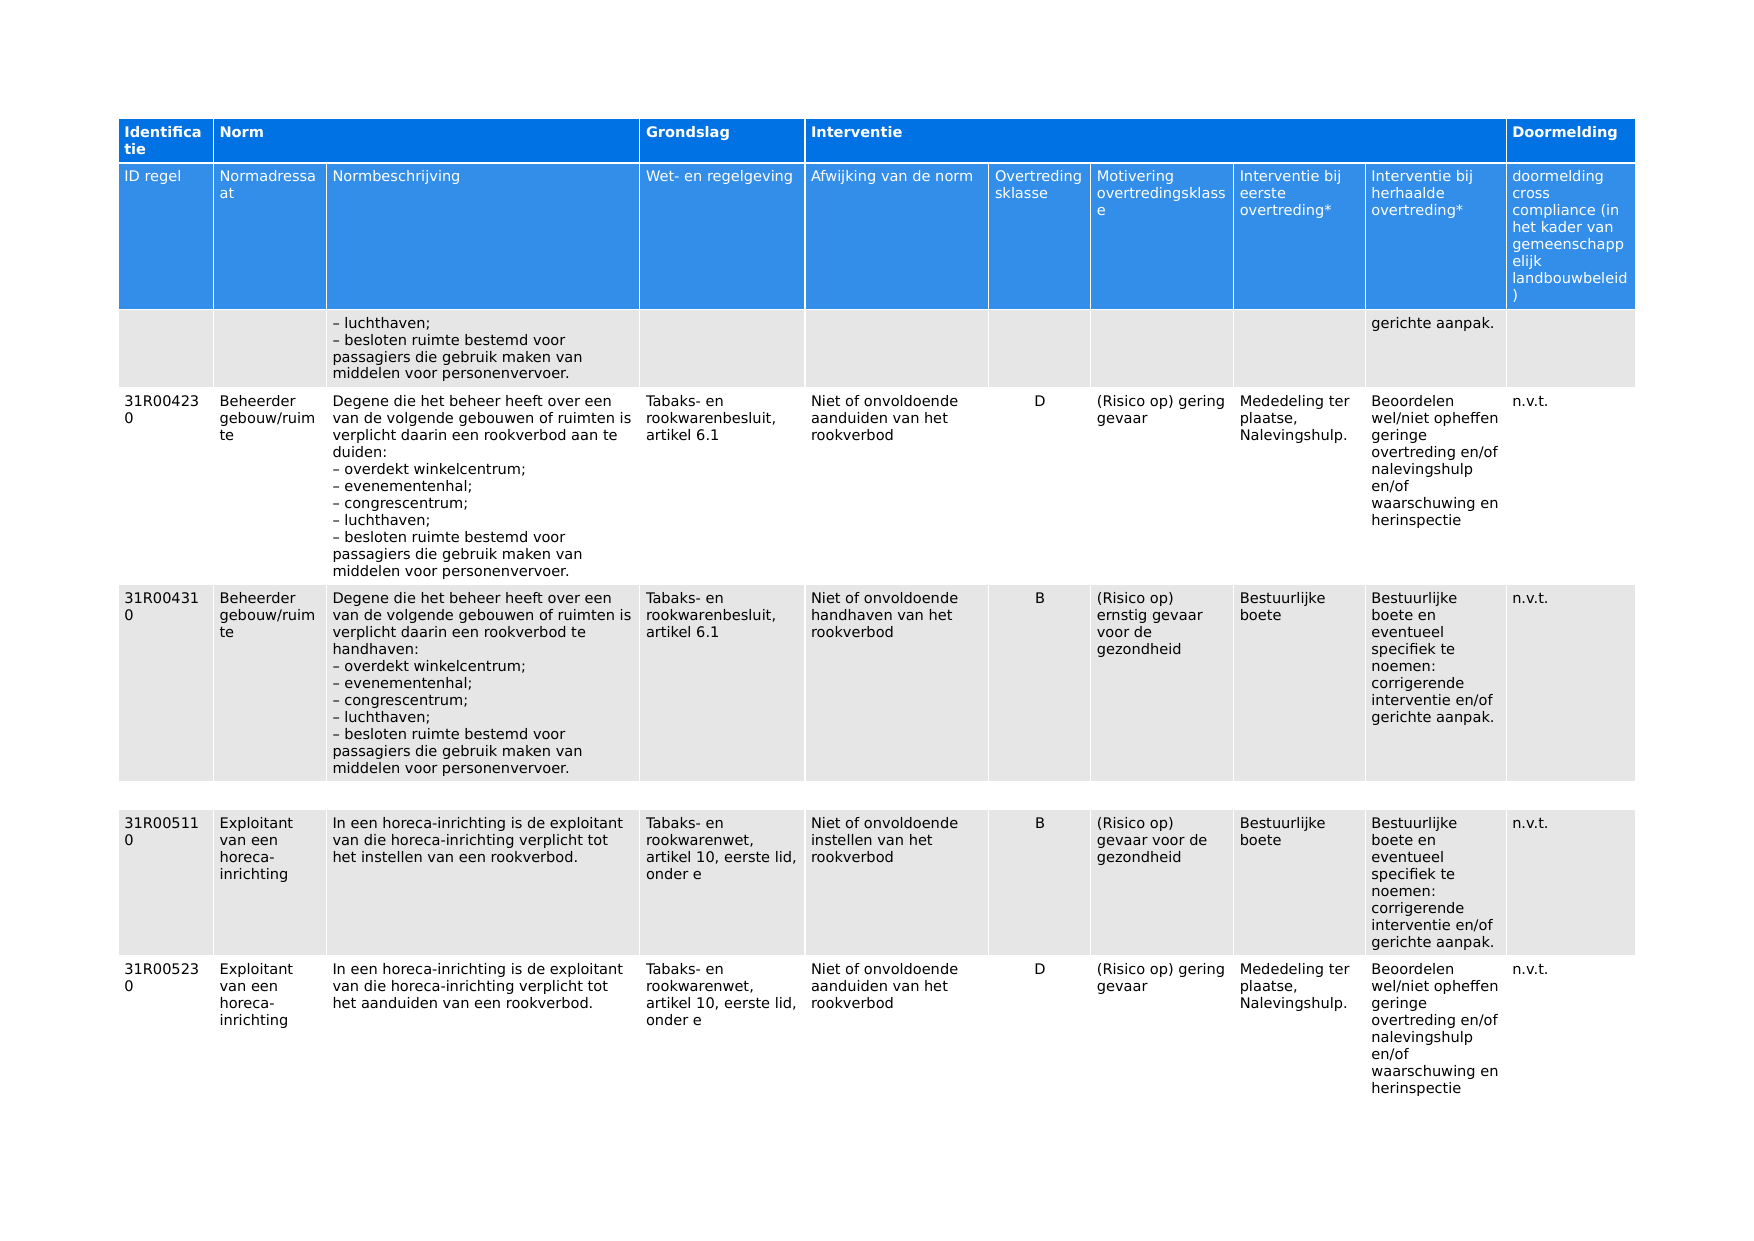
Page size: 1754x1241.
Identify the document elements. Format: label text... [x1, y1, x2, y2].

table_cell Niet of onvoldoende instellen van het rookverbod [806, 810, 988, 955]
table_cell Interventie bij herhaalde overtreding* [1366, 164, 1506, 309]
table_cell D [989, 388, 1090, 584]
table_cell [1234, 783, 1365, 809]
table_cell [1091, 783, 1233, 809]
table_cell [989, 310, 1090, 387]
table_cell Motivering overtredingsklasse [1091, 164, 1233, 309]
table_header Interventie [806, 119, 1506, 162]
table_cell [989, 783, 1090, 809]
table_cell gerichte aanpak. [1366, 310, 1506, 387]
table_cell 31R004230 [119, 388, 213, 584]
table_cell 31R005110 [119, 810, 213, 955]
table_cell [806, 783, 988, 809]
table_cell Tabaks- en rookwarenbesluit, artikel 6.1 [640, 388, 804, 584]
table_cell 31R004310 [119, 585, 213, 781]
table_cell n.v.t. [1507, 585, 1635, 781]
table_cell Niet of onvoldoende aanduiden van het rookverbod [806, 956, 988, 1101]
table_cell ID regel [119, 164, 213, 309]
table_cell [806, 310, 988, 387]
table_header Grondslag [640, 119, 804, 162]
table_cell Normbeschrijving [327, 164, 639, 309]
table_cell Beheerder gebouw/ruimte [214, 585, 326, 781]
table_cell [1234, 310, 1365, 387]
table_cell B [989, 810, 1090, 955]
table_cell Interventie bij eerste overtreding* [1234, 164, 1365, 309]
table_cell Afwijking van de norm [806, 164, 988, 309]
table_header Norm [214, 119, 639, 162]
table_cell Niet of onvoldoende handhaven van het rookverbod [806, 585, 988, 781]
table_header Doormelding [1507, 119, 1635, 162]
table_cell Exploitant van een horeca-inrichting [214, 956, 326, 1101]
table_cell [1507, 310, 1635, 387]
table_cell 31R005230 [119, 956, 213, 1101]
table_cell Beheerder gebouw/ruimte [214, 388, 326, 584]
table_header Identificatie [119, 119, 213, 162]
table_cell B [989, 585, 1090, 781]
table_cell (Risico op) ernstig gevaar voor de gezondheid [1091, 585, 1233, 781]
table_cell Bestuurlijke boete en eventueel specifiek te noemen: corrigerende interventie en/of gerichte aanpak. [1366, 810, 1506, 955]
table_cell n.v.t. [1507, 810, 1635, 955]
table_cell Niet of onvoldoende aanduiden van het rookverbod [806, 388, 988, 584]
table_cell In een horeca-inrichting is de exploitant van die horeca-inrichting verplicht tot het aanduiden van een rookverbod. [327, 956, 639, 1101]
table_cell [214, 783, 326, 809]
table_cell In een horeca-inrichting is de exploitant van die horeca-inrichting verplicht tot het instellen van een rookverbod. [327, 810, 639, 955]
table_cell [119, 310, 213, 387]
table_cell doormelding cross compliance (in het kader van gemeenschappelijk landbouwbeleid) [1507, 164, 1635, 309]
table_cell D [989, 956, 1090, 1101]
table_cell [119, 783, 213, 809]
table_cell (Risico op) gevaar voor de gezondheid [1091, 810, 1233, 955]
table_cell [640, 783, 804, 809]
table_cell n.v.t. [1507, 956, 1635, 1101]
table_cell Overtredingsklasse [989, 164, 1090, 309]
table_cell [214, 310, 326, 387]
table_cell Wet- en regelgeving [640, 164, 804, 309]
table_cell Beoordelen wel/niet opheffen geringe overtreding en/of nalevingshulp en/of waarschuwing en herinspectie [1366, 956, 1506, 1101]
table_cell Mededeling ter plaatse, Nalevingshulp. [1234, 388, 1365, 584]
table_cell Exploitant van een horeca-inrichting [214, 810, 326, 955]
table_cell Degene die het beheer heeft over een van de volgende gebouwen of ruimten is verplicht daarin een rookverbod aan te duiden: – overdekt winkelcentrum; – evenementenhal; – congrescentrum; – luchthaven; – besloten ruimte bestemd voor passagiers die gebruik maken van middelen voor personenvervoer. [327, 388, 639, 584]
table_cell Tabaks- en rookwarenbesluit, artikel 6.1 [640, 585, 804, 781]
table_cell Beoordelen wel/niet opheffen geringe overtreding en/of nalevingshulp en/of waarschuwing en herinspectie [1366, 388, 1506, 584]
table_cell [640, 310, 804, 387]
table_cell Degene die het beheer heeft over een van de volgende gebouwen of ruimten is verplicht daarin een rookverbod te handhaven: – overdekt winkelcentrum; – evenementenhal; – congrescentrum; – luchthaven; – besloten ruimte bestemd voor passagiers die gebruik maken van middelen voor personenvervoer. [327, 585, 639, 781]
table_cell – luchthaven; – besloten ruimte bestemd voor passagiers die gebruik maken van middelen voor personenvervoer. [327, 310, 639, 387]
table_cell [1507, 783, 1635, 809]
table_cell [327, 783, 639, 809]
table_cell n.v.t. [1507, 388, 1635, 584]
table_cell Bestuurlijke boete [1234, 585, 1365, 781]
table_cell Mededeling ter plaatse, Nalevingshulp. [1234, 956, 1365, 1101]
table_cell Bestuurlijke boete [1234, 810, 1365, 955]
table_cell Tabaks- en rookwarenwet, artikel 10, eerste lid, onder e [640, 810, 804, 955]
table_cell (Risico op) gering gevaar [1091, 956, 1233, 1101]
table_cell Normadressaat [214, 164, 326, 309]
table_cell Tabaks- en rookwarenwet, artikel 10, eerste lid, onder e [640, 956, 804, 1101]
table_cell [1366, 783, 1506, 809]
table_cell (Risico op) gering gevaar [1091, 388, 1233, 584]
table_cell Bestuurlijke boete en eventueel specifiek te noemen: corrigerende interventie en/of gerichte aanpak. [1366, 585, 1506, 781]
table_cell [1091, 310, 1233, 387]
